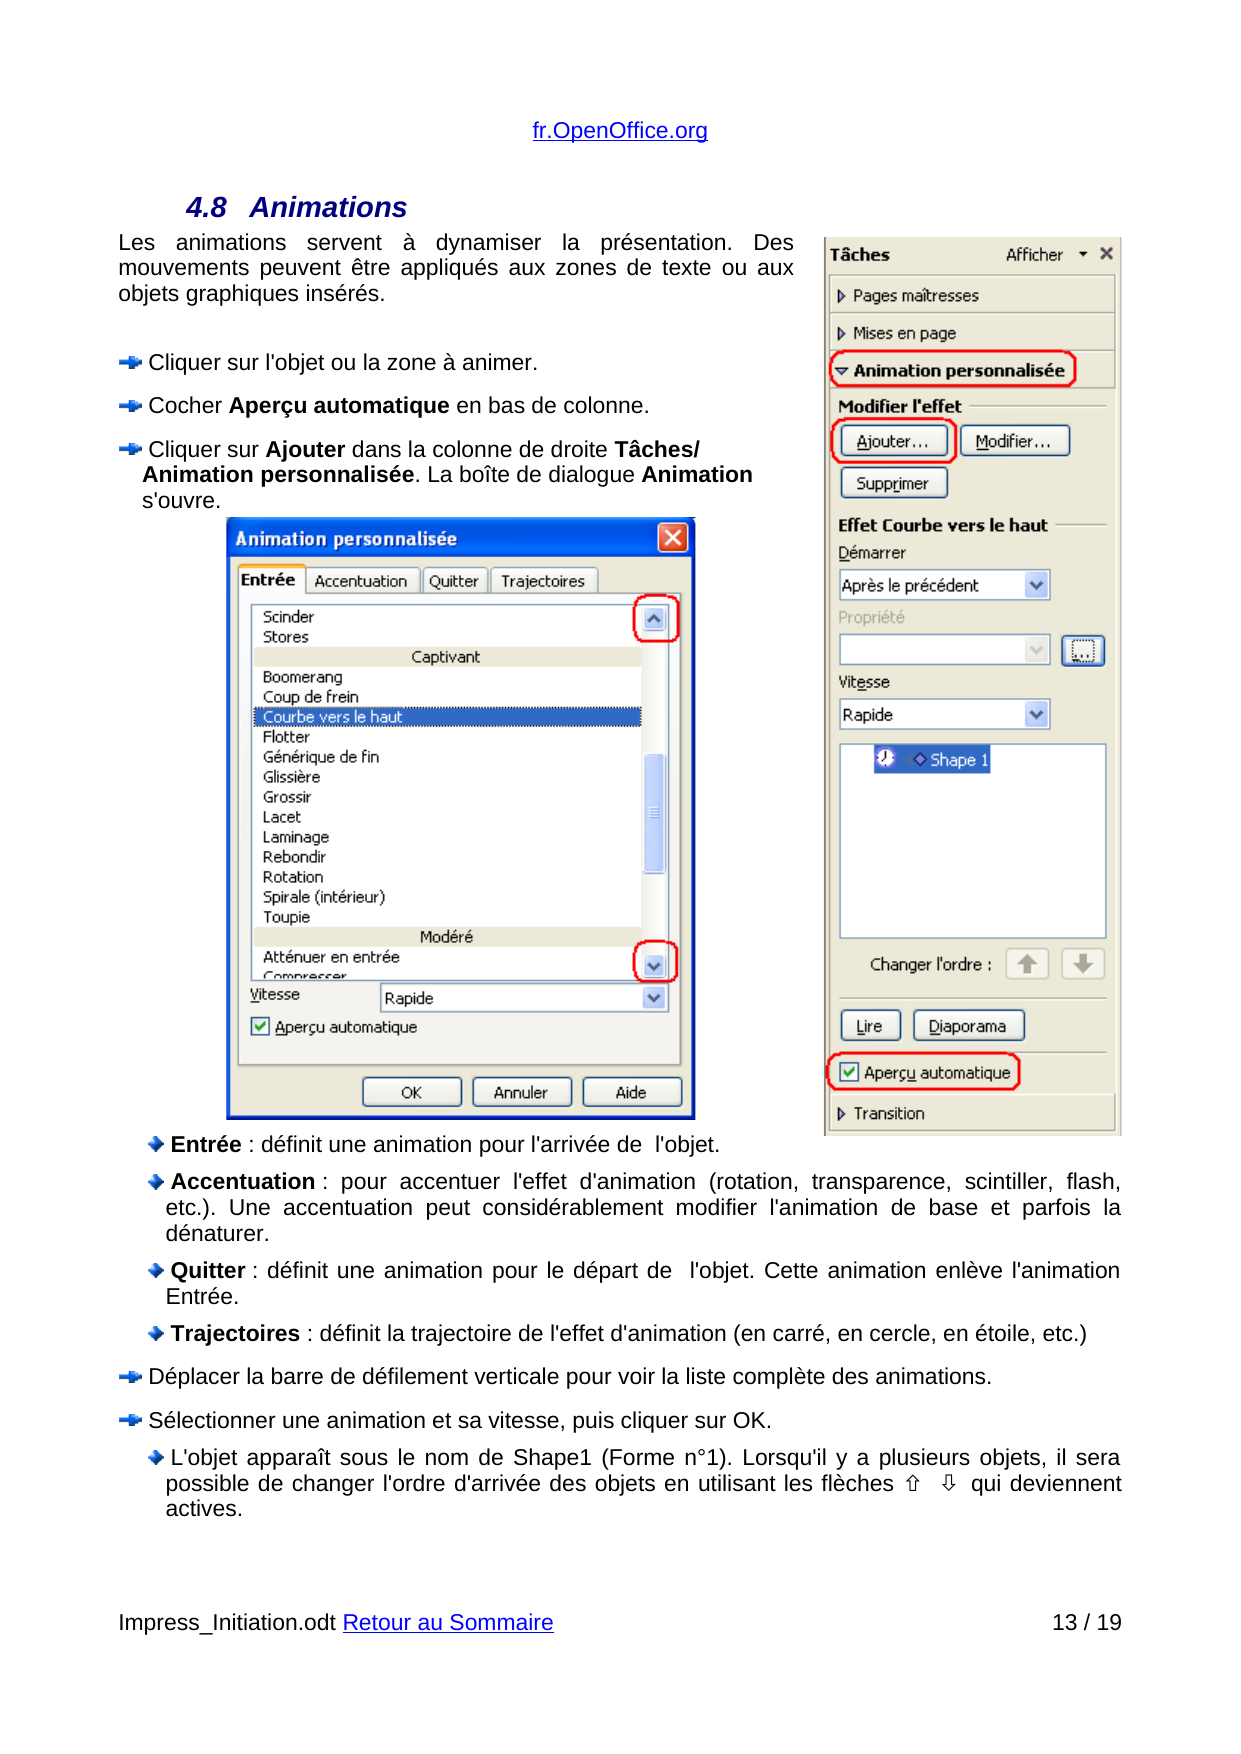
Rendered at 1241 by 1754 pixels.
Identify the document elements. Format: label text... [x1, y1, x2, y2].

list Quitter : définit une animation pour le départ de l'objet. Cette animation enlève l'animation Entrée. [148, 1258, 1122, 1309]
picture [823, 237, 1122, 1136]
list Sélectionner une animation et sa vitesse, puis cliquer sur OK. [118, 1407, 1122, 1433]
list Trajectoires : définit la trajectoire de l'effet d'animation (en carré, en cercle, en étoile, etc.) [148, 1321, 1122, 1346]
picture [226, 517, 696, 1120]
picture [119, 356, 142, 369]
picture [119, 443, 142, 455]
picture [148, 1450, 164, 1465]
text Les animations servent à dynamiser la présentation. Des mouvements peuvent être appliqués aux zones de texte ou aux objets graphiques insérés. [118, 229, 1122, 306]
list Accentuation : pour accentuer l'effet d'animation (rotation, transparence, scintiller, flash, etc.). Une accentuation peut considérablement modifier l'animation de base et parfois la dénaturer. [148, 1169, 1122, 1246]
picture [119, 1371, 142, 1383]
picture [119, 400, 142, 412]
list L'objet apparaît sous le nom de Shape1 (Forme n°1). Lorsqu'il y a plusieurs objets, il sera possible de changer l'ordre d'arrivée des objets en utilisant les flèches   qui deviennent actives. [148, 1445, 1122, 1522]
picture [148, 1136, 164, 1152]
subtitle Animations [148, 191, 1122, 223]
picture [148, 1263, 164, 1278]
list Entrée : définit une animation pour l'arrivée de l'objet. [148, 1132, 1122, 1157]
list Déplacer la barre de défilement verticale pour voir la liste complète des animations. [118, 1364, 1122, 1390]
list Cliquer sur l'objet ou la zone à animer. [118, 350, 823, 375]
picture [148, 1174, 164, 1190]
list Cliquer sur Ajouter dans la colonne de droite Tâches/ Animation personnalisée. La boîte de dialogue Animation s'ouvre. [118, 436, 823, 513]
picture [119, 1414, 142, 1426]
list Cocher Aperçu automatique en bas de colonne. [118, 393, 823, 419]
picture [148, 1326, 164, 1341]
